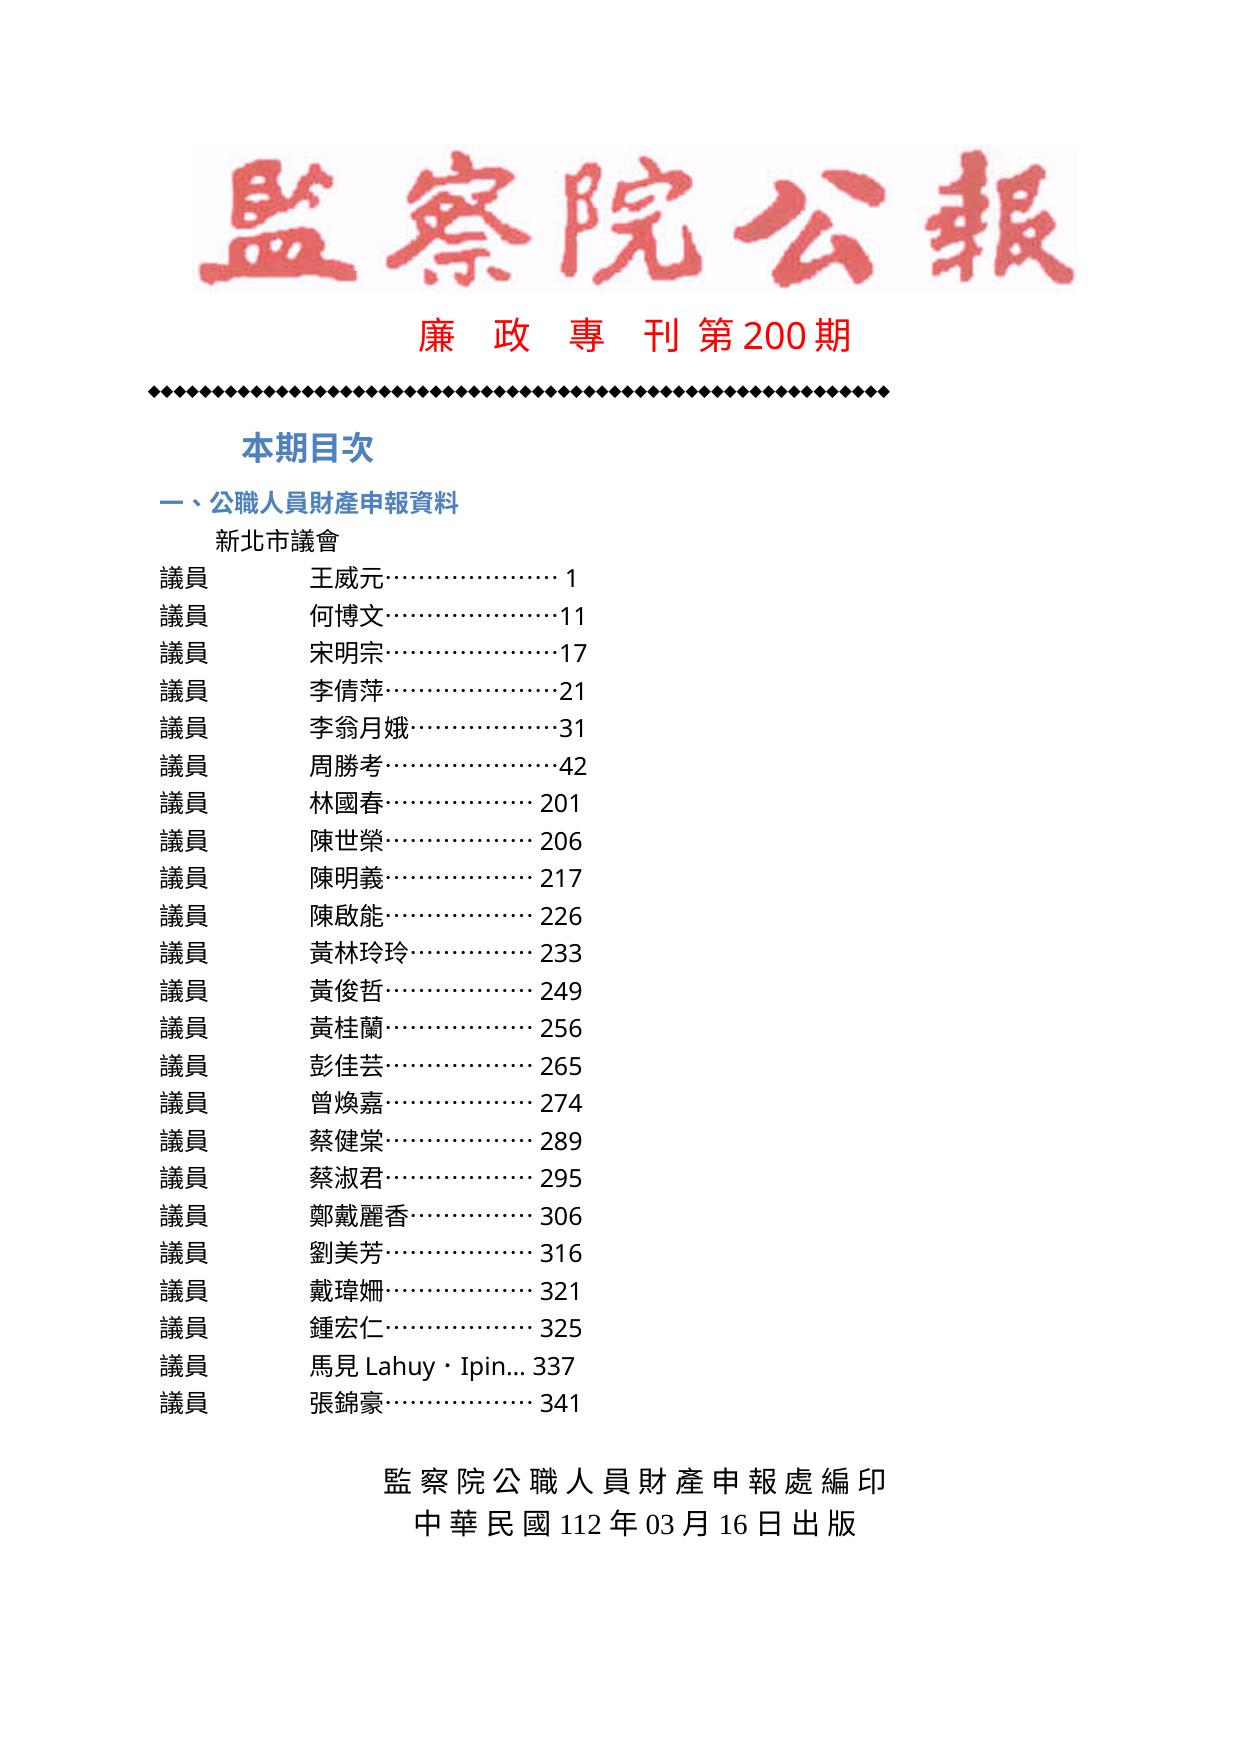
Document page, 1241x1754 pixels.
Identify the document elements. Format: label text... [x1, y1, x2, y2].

table_cell [634, 1308, 1119, 1421]
text 廉 政 專 刊 第200期 [148, 296, 1122, 371]
table_cell 議員 宋明宗…………………17 [148, 633, 633, 671]
text ◆◆◆◆◆◆◆◆◆◆◆◆◆◆◆◆◆◆◆◆◆◆◆◆◆◆◆◆◆◆◆◆◆◆◆◆◆◆◆◆◆◆◆◆◆◆◆◆◆◆◆◆◆◆◆◆◆◆ [148, 371, 1122, 408]
table_cell [634, 1271, 1119, 1308]
text 監 察 院 公 職 人 員 財 產 申 報 處 編 印 [148, 1458, 1122, 1501]
table_cell 議員 周勝考…………………42 [148, 746, 633, 783]
table_cell [634, 1233, 1119, 1271]
table_cell [634, 671, 1119, 708]
table_cell [634, 708, 1119, 746]
table_cell 議員 劉美芳……………… 316 [148, 1233, 633, 1271]
table_cell [634, 521, 1119, 558]
table_cell [634, 1008, 1119, 1046]
table_cell 議員 陳世榮……………… 206 [148, 821, 633, 858]
table_cell 議員 鍾宏仁……………… 325 議員 馬見 Lahuy．Ipin… 337 議員 張錦豪……………… 341 [148, 1308, 633, 1421]
table_cell [634, 1196, 1119, 1233]
text 中 華 民 國 112 年 03 月 16 日 出 版 [148, 1501, 1122, 1543]
table_cell [634, 746, 1119, 783]
table_cell [634, 1158, 1119, 1196]
table_cell 議員 林國春……………… 201 [148, 783, 633, 821]
table_cell 議員 黃俊哲……………… 249 [148, 971, 633, 1008]
table_cell 議員 陳明義……………… 217 [148, 858, 633, 896]
table_cell 議員 何博文…………………11 [148, 596, 633, 633]
table_cell [634, 1083, 1119, 1121]
table_cell 議員 戴瑋姍……………… 321 [148, 1271, 633, 1308]
table_cell [634, 971, 1119, 1008]
table_cell 議員 李翁月娥………………31 [148, 708, 633, 746]
table_cell [634, 896, 1119, 933]
table_cell 議員 彭佳芸……………… 265 [148, 1046, 633, 1083]
table_cell 議員 王威元………………… 1 [148, 558, 633, 596]
table_cell [634, 558, 1119, 596]
picture [191, 145, 1079, 293]
table_cell [634, 596, 1119, 633]
table_cell 議員 曾煥嘉……………… 274 [148, 1083, 633, 1121]
table_cell [634, 933, 1119, 971]
table_cell [634, 821, 1119, 858]
table_cell [634, 858, 1119, 896]
table_cell 新北市議會 [148, 521, 633, 558]
table_header 一、公職人員財產申報資料 [148, 483, 633, 521]
table_cell 議員 黃林玲玲…………… 233 [148, 933, 633, 971]
table_cell [634, 1046, 1119, 1083]
table_cell [634, 1121, 1119, 1158]
table_cell [634, 633, 1119, 671]
table_cell 議員 李倩萍…………………21 [148, 671, 633, 708]
table_cell 議員 蔡淑君……………… 295 [148, 1158, 633, 1196]
table_cell 議員 鄭戴麗香…………… 306 [148, 1196, 633, 1233]
table_header [634, 483, 1119, 521]
table_cell 議員 蔡健棠……………… 289 [148, 1121, 633, 1158]
text 本期目次 [148, 408, 1122, 483]
table_cell 議員 陳啟能……………… 226 [148, 896, 633, 933]
table_cell 議員 黃桂蘭……………… 256 [148, 1008, 633, 1046]
table_cell [634, 783, 1119, 821]
